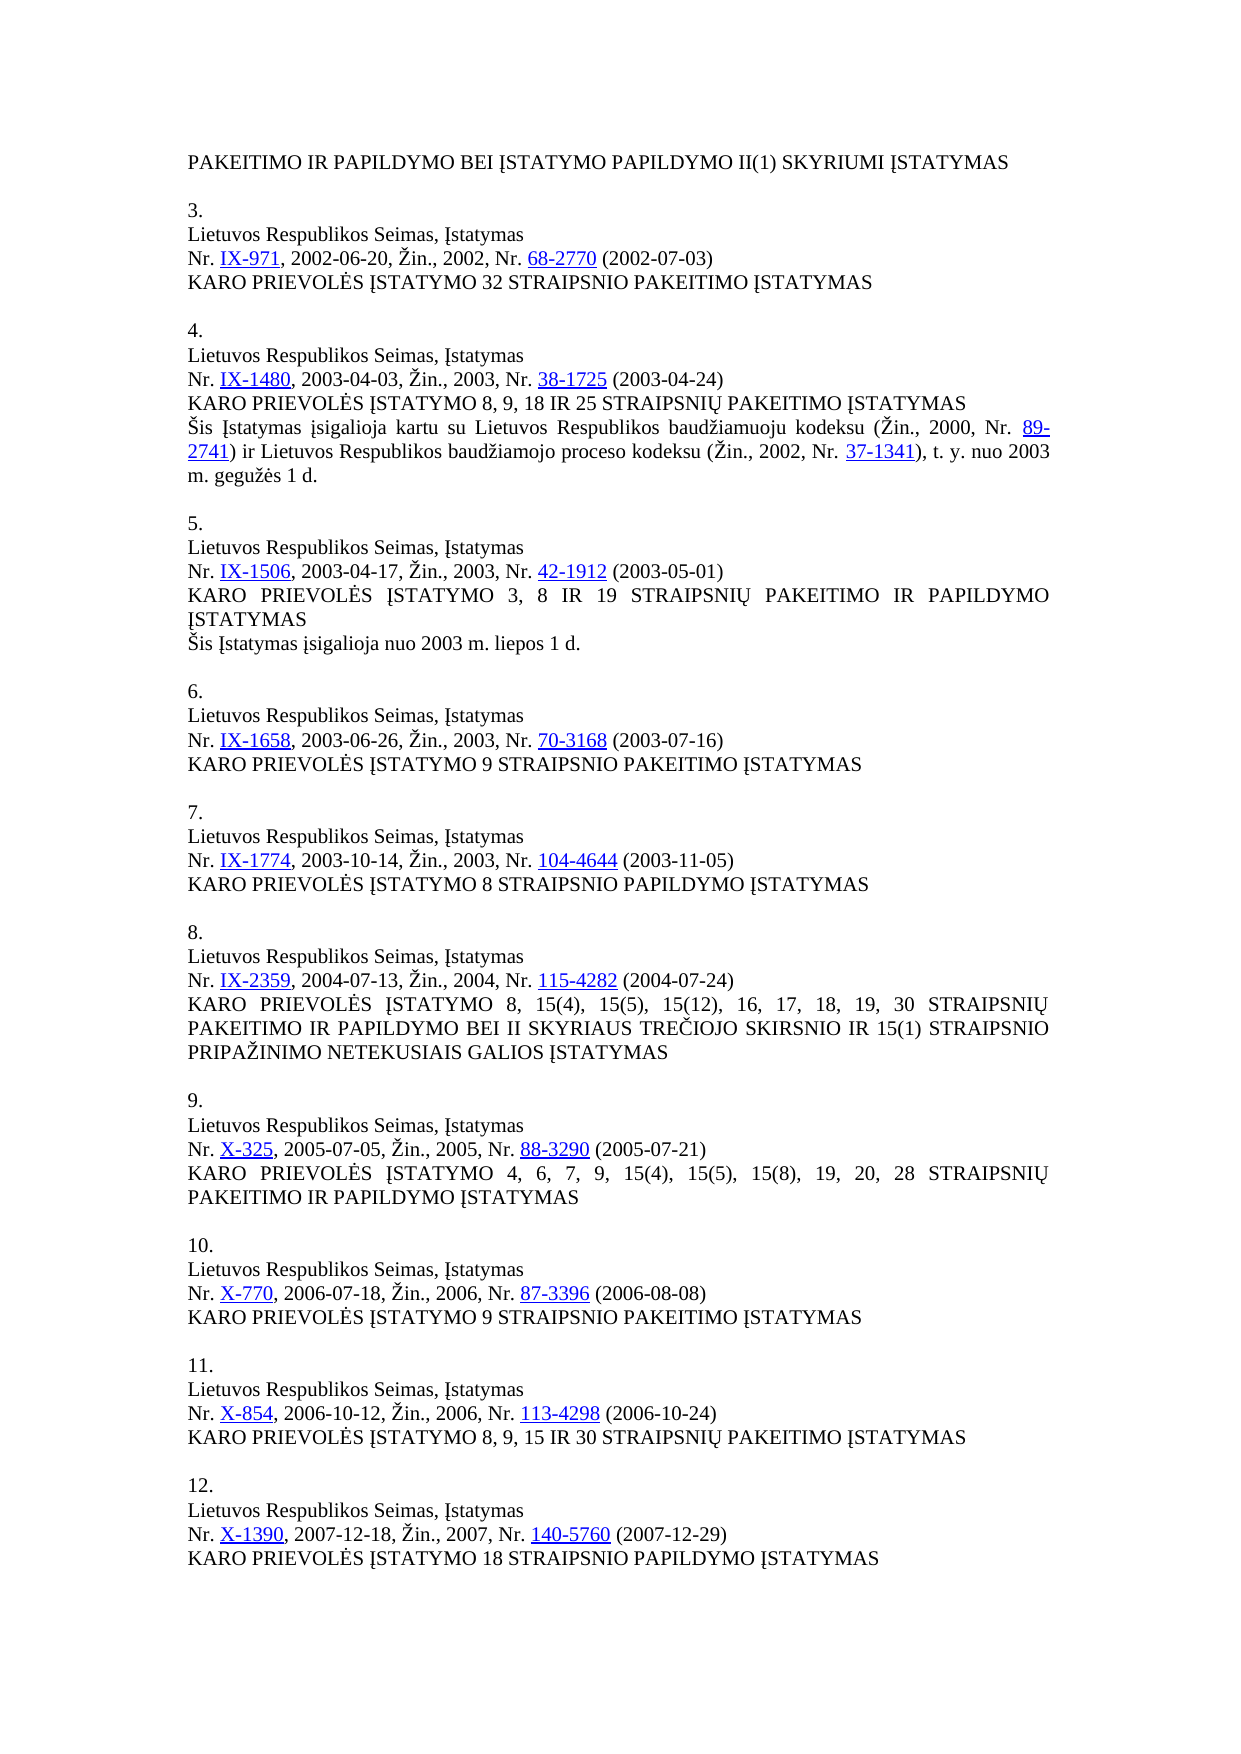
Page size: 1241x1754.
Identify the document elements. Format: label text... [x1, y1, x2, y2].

text KARO PRIEVOLĖS ĮSTATYMO 18 STRAIPSNIO PAPILDYMO ĮSTATYMAS [187, 1546, 1050, 1570]
text Lietuvos Respublikos Seimas, Įstatymas [187, 944, 1050, 968]
text KARO PRIEVOLĖS ĮSTATYMO 8, 9, 18 IR 25 STRAIPSNIŲ PAKEITIMO ĮSTATYMAS [187, 391, 1050, 415]
text KARO PRIEVOLĖS ĮSTATYMO 8, 9, 15 IR 30 STRAIPSNIŲ PAKEITIMO ĮSTATYMAS [187, 1425, 1050, 1449]
text Nr. X-854, 2006-10-12, Žin., 2006, Nr. 113-4298 (2006-10-24) [187, 1401, 1050, 1425]
text Lietuvos Respublikos Seimas, Įstatymas [187, 824, 1050, 848]
text 5. [187, 511, 1050, 535]
text 11. [187, 1353, 1050, 1377]
text Lietuvos Respublikos Seimas, Įstatymas [187, 535, 1050, 559]
text 8. [187, 920, 1050, 944]
text Nr. IX-1506, 2003-04-17, Žin., 2003, Nr. 42-1912 (2003-05-01) [187, 559, 1050, 583]
text 9. [187, 1088, 1050, 1112]
text Lietuvos Respublikos Seimas, Įstatymas [187, 703, 1050, 727]
text KARO PRIEVOLĖS ĮSTATYMO 32 STRAIPSNIO PAKEITIMO ĮSTATYMAS [187, 270, 1050, 294]
text 3. [187, 198, 1050, 222]
text Nr. IX-1480, 2003-04-03, Žin., 2003, Nr. 38-1725 (2003-04-24) [187, 367, 1050, 391]
text 12. [187, 1473, 1050, 1497]
text PAKEITIMO IR PAPILDYMO BEI ĮSTATYMO PAPILDYMO II(1) SKYRIUMI ĮSTATYMAS [187, 150, 1050, 174]
text Nr. IX-971, 2002-06-20, Žin., 2002, Nr. 68-2770 (2002-07-03) [187, 246, 1050, 270]
text KARO PRIEVOLĖS ĮSTATYMO 9 STRAIPSNIO PAKEITIMO ĮSTATYMAS [187, 752, 1050, 776]
text KARO PRIEVOLĖS ĮSTATYMO 3, 8 IR 19 STRAIPSNIŲ PAKEITIMO IR PAPILDYMO ĮSTATYMAS [187, 583, 1050, 631]
text 10. [187, 1233, 1050, 1257]
text 7. [187, 800, 1050, 824]
text KARO PRIEVOLĖS ĮSTATYMO 8 STRAIPSNIO PAPILDYMO ĮSTATYMAS [187, 872, 1050, 896]
text Nr. X-1390, 2007-12-18, Žin., 2007, Nr. 140-5760 (2007-12-29) [187, 1522, 1050, 1546]
text 4. [187, 318, 1050, 342]
text Lietuvos Respublikos Seimas, Įstatymas [187, 1257, 1050, 1281]
text Lietuvos Respublikos Seimas, Įstatymas [187, 1497, 1050, 1522]
text Lietuvos Respublikos Seimas, Įstatymas [187, 1377, 1050, 1401]
text Šis Įstatymas įsigalioja kartu su Lietuvos Respublikos baudžiamuoju kodeksu (Žin., 2000, Nr. 89-2741) ir Lietuvos Respublikos baudžiamojo proceso kodeksu (Žin., 2002, Nr. 37-1341), t. y. nuo 2003 m. gegužės 1 d. [187, 415, 1050, 487]
text KARO PRIEVOLĖS ĮSTATYMO 9 STRAIPSNIO PAKEITIMO ĮSTATYMAS [187, 1305, 1050, 1329]
text Nr. IX-1658, 2003-06-26, Žin., 2003, Nr. 70-3168 (2003-07-16) [187, 727, 1050, 752]
text Nr. X-770, 2006-07-18, Žin., 2006, Nr. 87-3396 (2006-08-08) [187, 1281, 1050, 1305]
text Lietuvos Respublikos Seimas, Įstatymas [187, 342, 1050, 367]
text KARO PRIEVOLĖS ĮSTATYMO 4, 6, 7, 9, 15(4), 15(5), 15(8), 19, 20, 28 STRAIPSNIŲ PAKEITIMO IR PAPILDYMO ĮSTATYMAS [187, 1161, 1050, 1209]
text KARO PRIEVOLĖS ĮSTATYMO 8, 15(4), 15(5), 15(12), 16, 17, 18, 19, 30 STRAIPSNIŲ PAKEITIMO IR PAPILDYMO BEI II SKYRIAUS TREČIOJO SKIRSNIO IR 15(1) STRAIPSNIO PRIPAŽINIMO NETEKUSIAIS GALIOS ĮSTATYMAS [187, 992, 1050, 1064]
text Lietuvos Respublikos Seimas, Įstatymas [187, 1112, 1050, 1137]
text Šis Įstatymas įsigalioja nuo 2003 m. liepos 1 d. [187, 631, 1050, 655]
text Nr. X-325, 2005-07-05, Žin., 2005, Nr. 88-3290 (2005-07-21) [187, 1137, 1050, 1161]
text 6. [187, 679, 1050, 703]
text Lietuvos Respublikos Seimas, Įstatymas [187, 222, 1050, 246]
text Nr. IX-2359, 2004-07-13, Žin., 2004, Nr. 115-4282 (2004-07-24) [187, 968, 1050, 992]
text Nr. IX-1774, 2003-10-14, Žin., 2003, Nr. 104-4644 (2003-11-05) [187, 848, 1050, 872]
